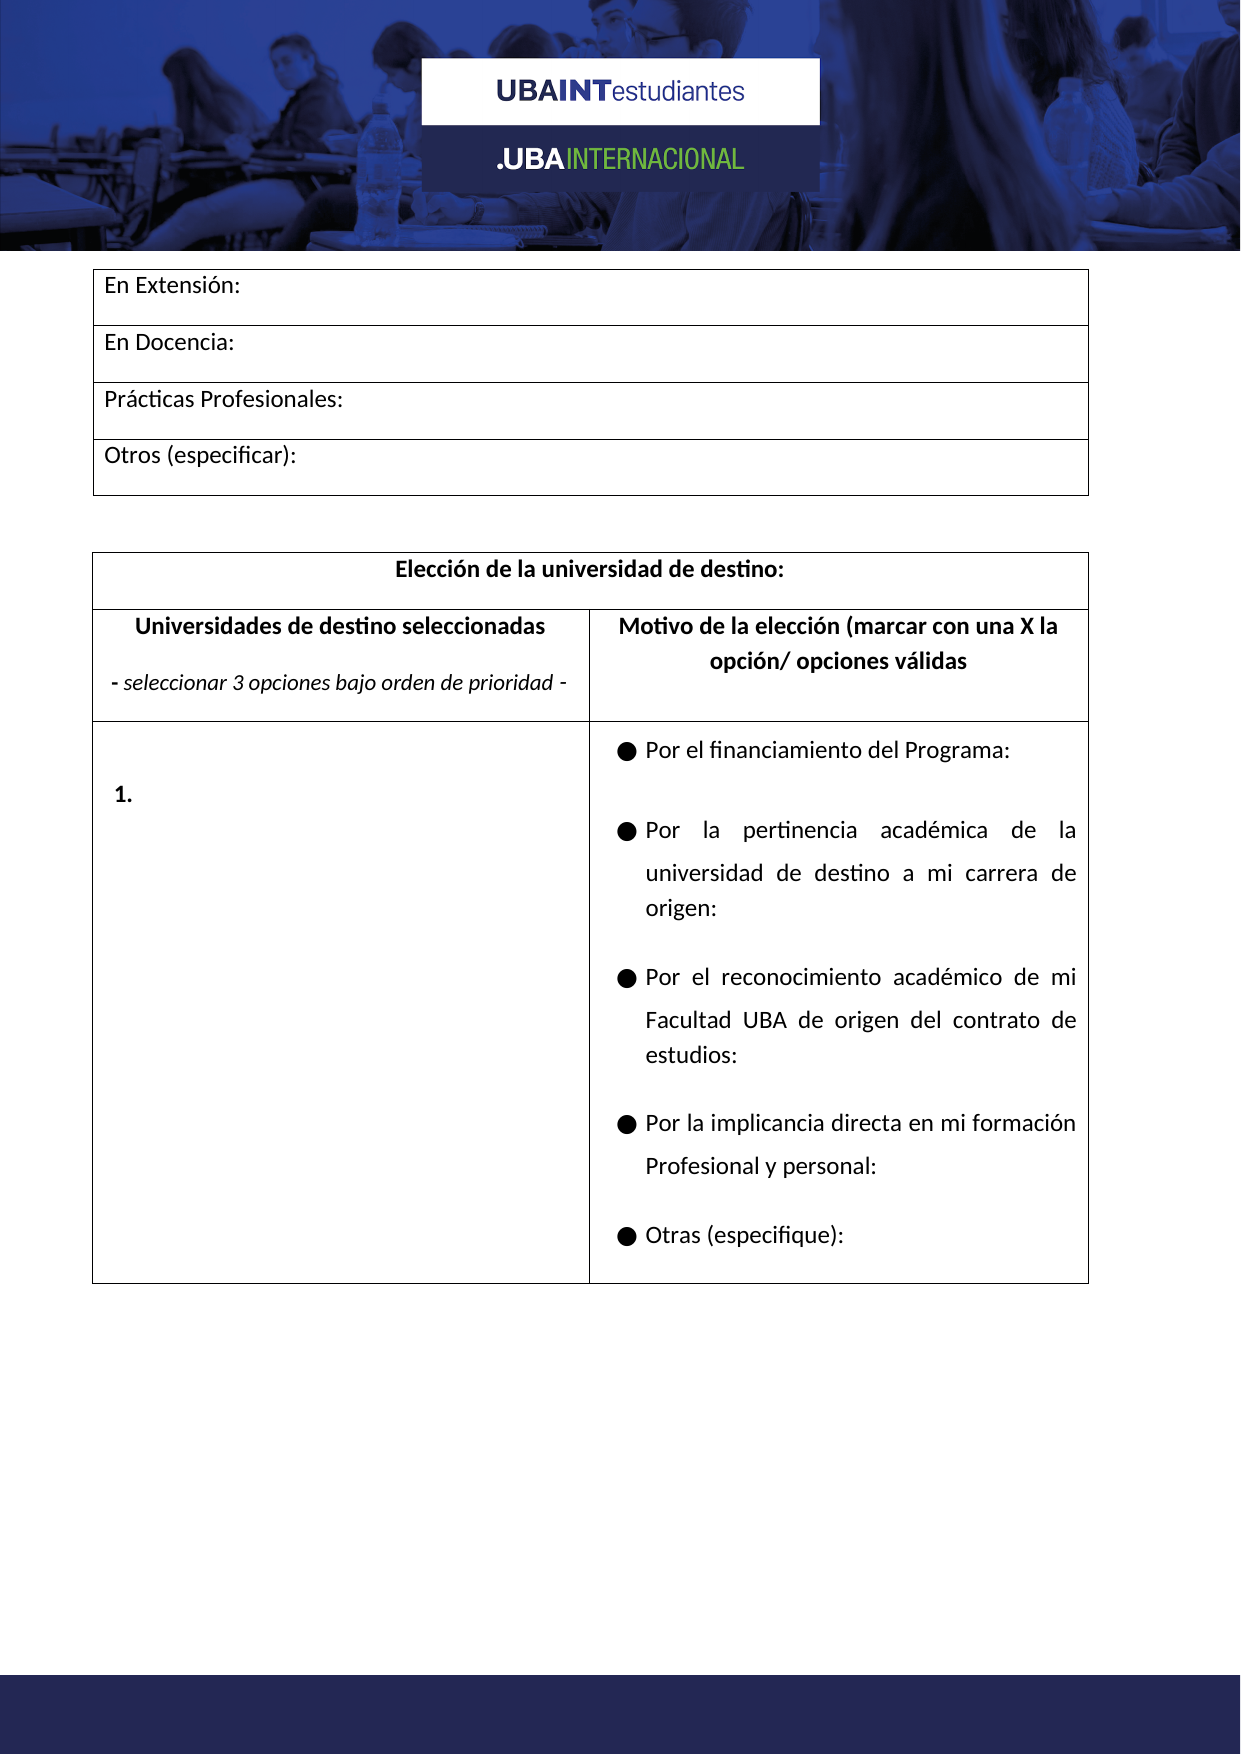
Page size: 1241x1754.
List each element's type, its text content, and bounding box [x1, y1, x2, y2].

table_cell Por el financiamiento del Programa: Por la pertinencia académica de la universidad de destino a mi carrera de origen: Por el reconocimiento académico de mi Facultad UBA de origen del contrato de estudios: Por la implicancia directa en mi formación Profesional y personal: Otras (especifique): [590, 722, 1088, 1283]
picture [0, 0, 1241, 251]
table_header Elección de la universidad de destino: [93, 553, 1088, 609]
picture [0, 1675, 1241, 1754]
table_cell En Extensión: [94, 270, 1088, 325]
table_cell Otros (especificar): [94, 440, 1088, 495]
table_cell Motivo de la elección (marcar con una X la opción/ opciones válidas [590, 610, 1088, 721]
table_cell Universidades de destino seleccionadas - seleccionar 3 opciones bajo orden de prioridad - [93, 610, 589, 721]
table_cell Prácticas Profesionales: [94, 383, 1088, 439]
table_cell En Docencia: [94, 326, 1088, 382]
table_cell [93, 722, 589, 1283]
